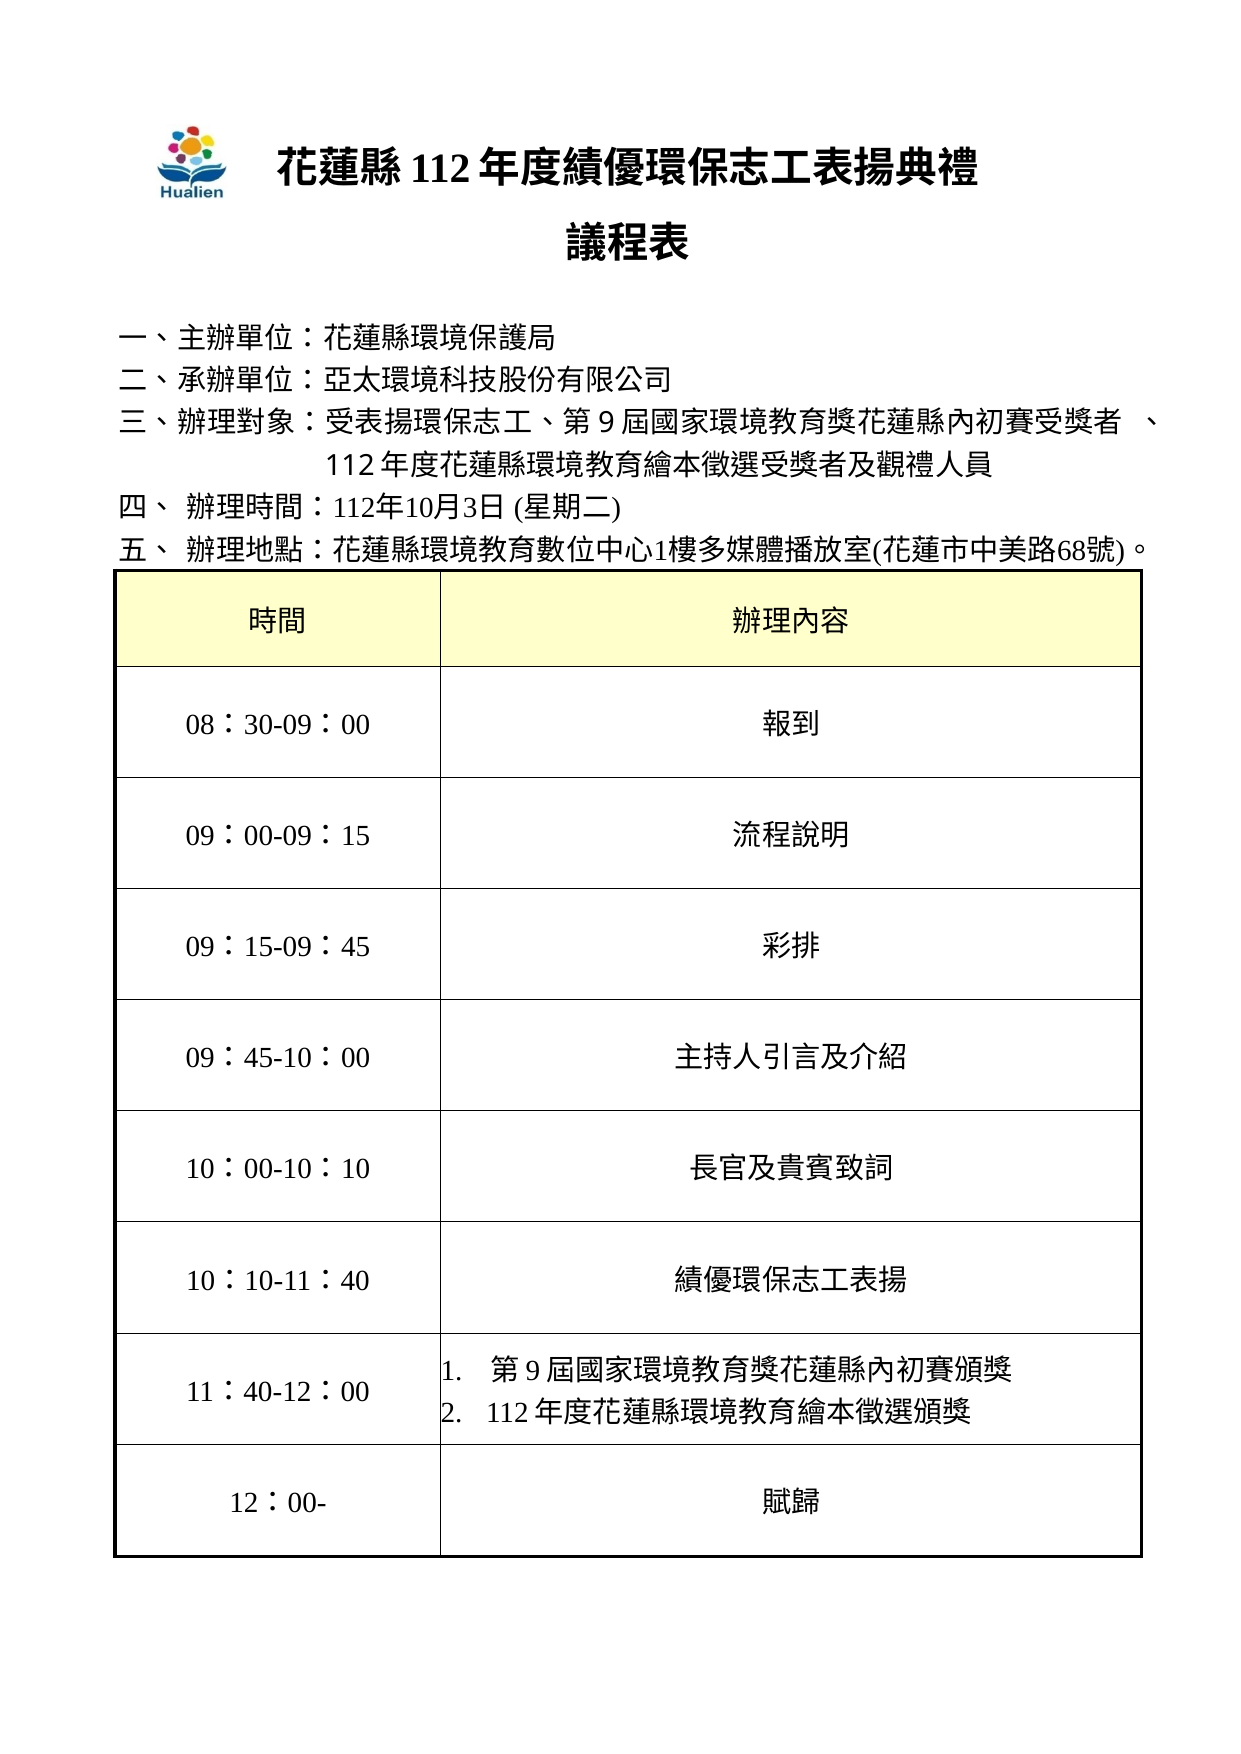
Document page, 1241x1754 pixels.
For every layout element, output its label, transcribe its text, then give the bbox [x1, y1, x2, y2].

table_header 辦理內容 [441, 572, 1140, 666]
list 承辦單位：亞太環境科技股份有限公司 [118, 357, 1137, 399]
table_cell 賦歸 [441, 1445, 1140, 1555]
table_cell 主持人引言及介紹 [441, 1000, 1140, 1110]
table_cell 報到 [441, 667, 1140, 777]
table_cell 第9屆國家環境教育獎花蓮縣內初賽頒獎 112年度花蓮縣環境教育繪本徵選頒獎 [441, 1334, 1140, 1443]
list 辦理地點：花蓮縣環境教育數位中心1樓多媒體播放室(花蓮市中美路68號)。 [118, 526, 1137, 568]
list 辦理時間：112年10月3日 (星期二) [118, 484, 1137, 526]
table_cell 流程說明 [441, 778, 1140, 888]
table_cell 09：45-10：00 [117, 1000, 440, 1110]
list 辦理對象：受表揚環保志工、第9屆國家環境教育獎花蓮縣內初賽受獎者、112年度花蓮縣環境教育繪本徵選受獎者及觀禮人員 [118, 399, 1137, 484]
table_cell 12：00- [117, 1445, 440, 1555]
list 主辦單位：花蓮縣環境保護局 [118, 314, 1137, 357]
table_header 時間 [117, 572, 440, 666]
text 議程表 [118, 202, 1137, 277]
table_cell 10：00-10：10 [117, 1111, 440, 1221]
table_cell 11：40-12：00 [117, 1334, 440, 1443]
table_cell 彩排 [441, 889, 1140, 999]
table_cell 09：15-09：45 [117, 889, 440, 999]
picture [155, 124, 228, 199]
table_cell 長官及貴賓致詞 [441, 1111, 1140, 1221]
table_cell 績優環保志工表揚 [441, 1222, 1140, 1332]
text 花蓮縣112年度績優環保志工表揚典禮 [118, 127, 1137, 202]
table_cell 10：10-11：40 [117, 1222, 440, 1332]
table_cell 09：00-09：15 [117, 778, 440, 888]
table_cell 08：30-09：00 [117, 667, 440, 777]
